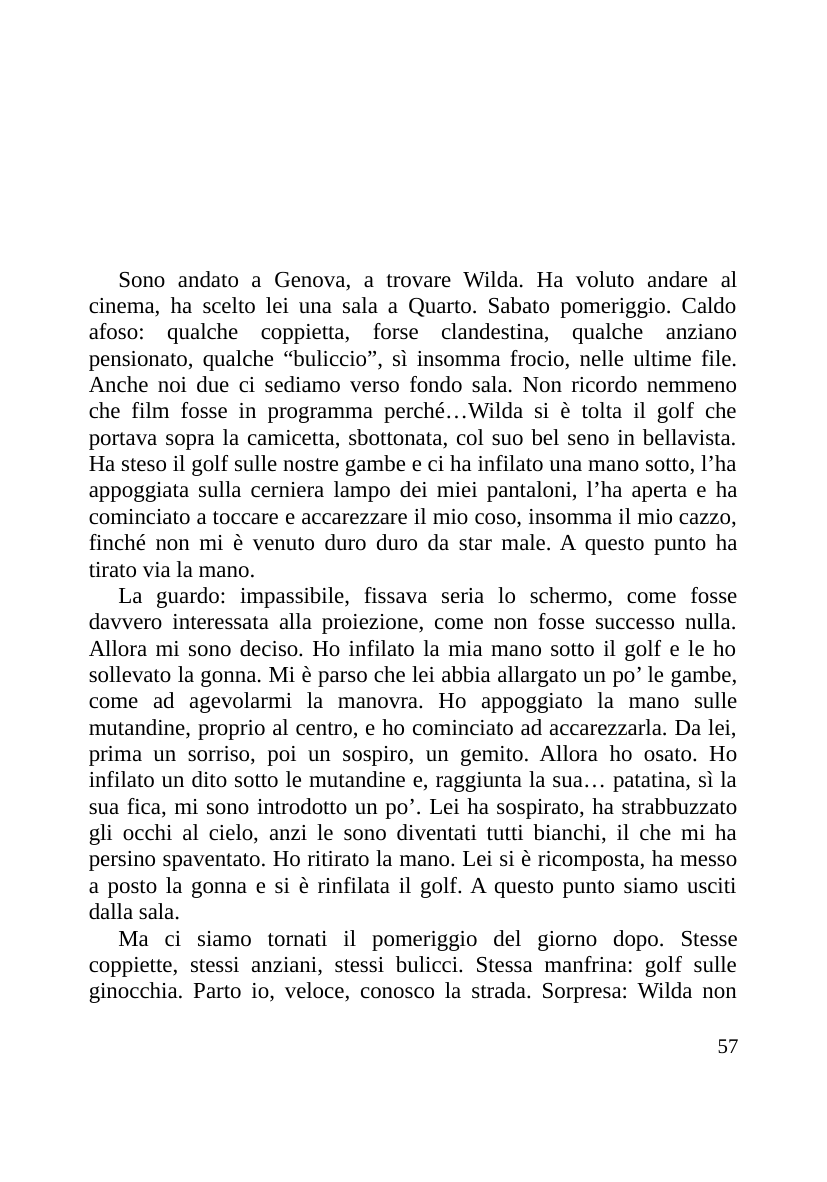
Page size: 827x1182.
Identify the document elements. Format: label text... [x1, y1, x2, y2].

text Ma ci siamo tornati il pomeriggio del giorno dopo. Stesse coppiette, stessi anziani, stessi bulicci. Stessa manfrina: golf sulle ginocchia. Parto io, veloce, conosco la strada. Sorpresa: Wilda non [88, 924, 738, 1004]
text Sono andato a Genova, a trovare Wilda. Ha voluto andare al cinema, ha scelto lei una sala a Quarto. Sabato pomeriggio. Caldo afoso: qualche coppietta, forse clandestina, qualche anziano pensionato, qualche “buliccio”, sì insomma frocio, nelle ultime file. Anche noi due ci sediamo verso fondo sala. Non ricordo nemmeno che film fosse in programma perché…Wilda si è tolta il golf che portava sopra la camicetta, sbottonata, col suo bel seno in bellavista. Ha steso il golf sulle nostre gambe e ci ha infilato una mano sotto, l’ha appoggiata sulla cerniera lampo dei miei pantaloni, l’ha aperta e ha cominciato a toccare e accarezzare il mio coso, insomma il mio cazzo, finché non mi è venuto duro duro da star male. A questo punto ha tirato via la mano. [88, 266, 738, 582]
text La guardo: impassibile, fissava seria lo schermo, come fosse davvero interessata alla proiezione, come non fosse successo nulla. Allora mi sono deciso. Ho infilato la mia mano sotto il golf e le ho sollevato la gonna. Mi è parso che lei abbia allargato un po’ le gambe, come ad agevolarmi la manovra. Ho appoggiato la mano sulle mutandine, proprio al centro, e ho cominciato ad accarezzarla. Da lei, prima un sorriso, poi un sospiro, un gemito. Allora ho osato. Ho infilato un dito sotto le mutandine e, raggiunta la sua… patatina, sì la sua fica, mi sono introdotto un po’. Lei ha sospirato, ha strabbuzzato gli occhi al cielo, anzi le sono diventati tutti bianchi, il che mi ha persino spaventato. Ho ritirato la mano. Lei si è ricomposta, ha messo a posto la gonna e si è rinfilata il golf. A questo punto siamo usciti dalla sala. [88, 582, 738, 924]
